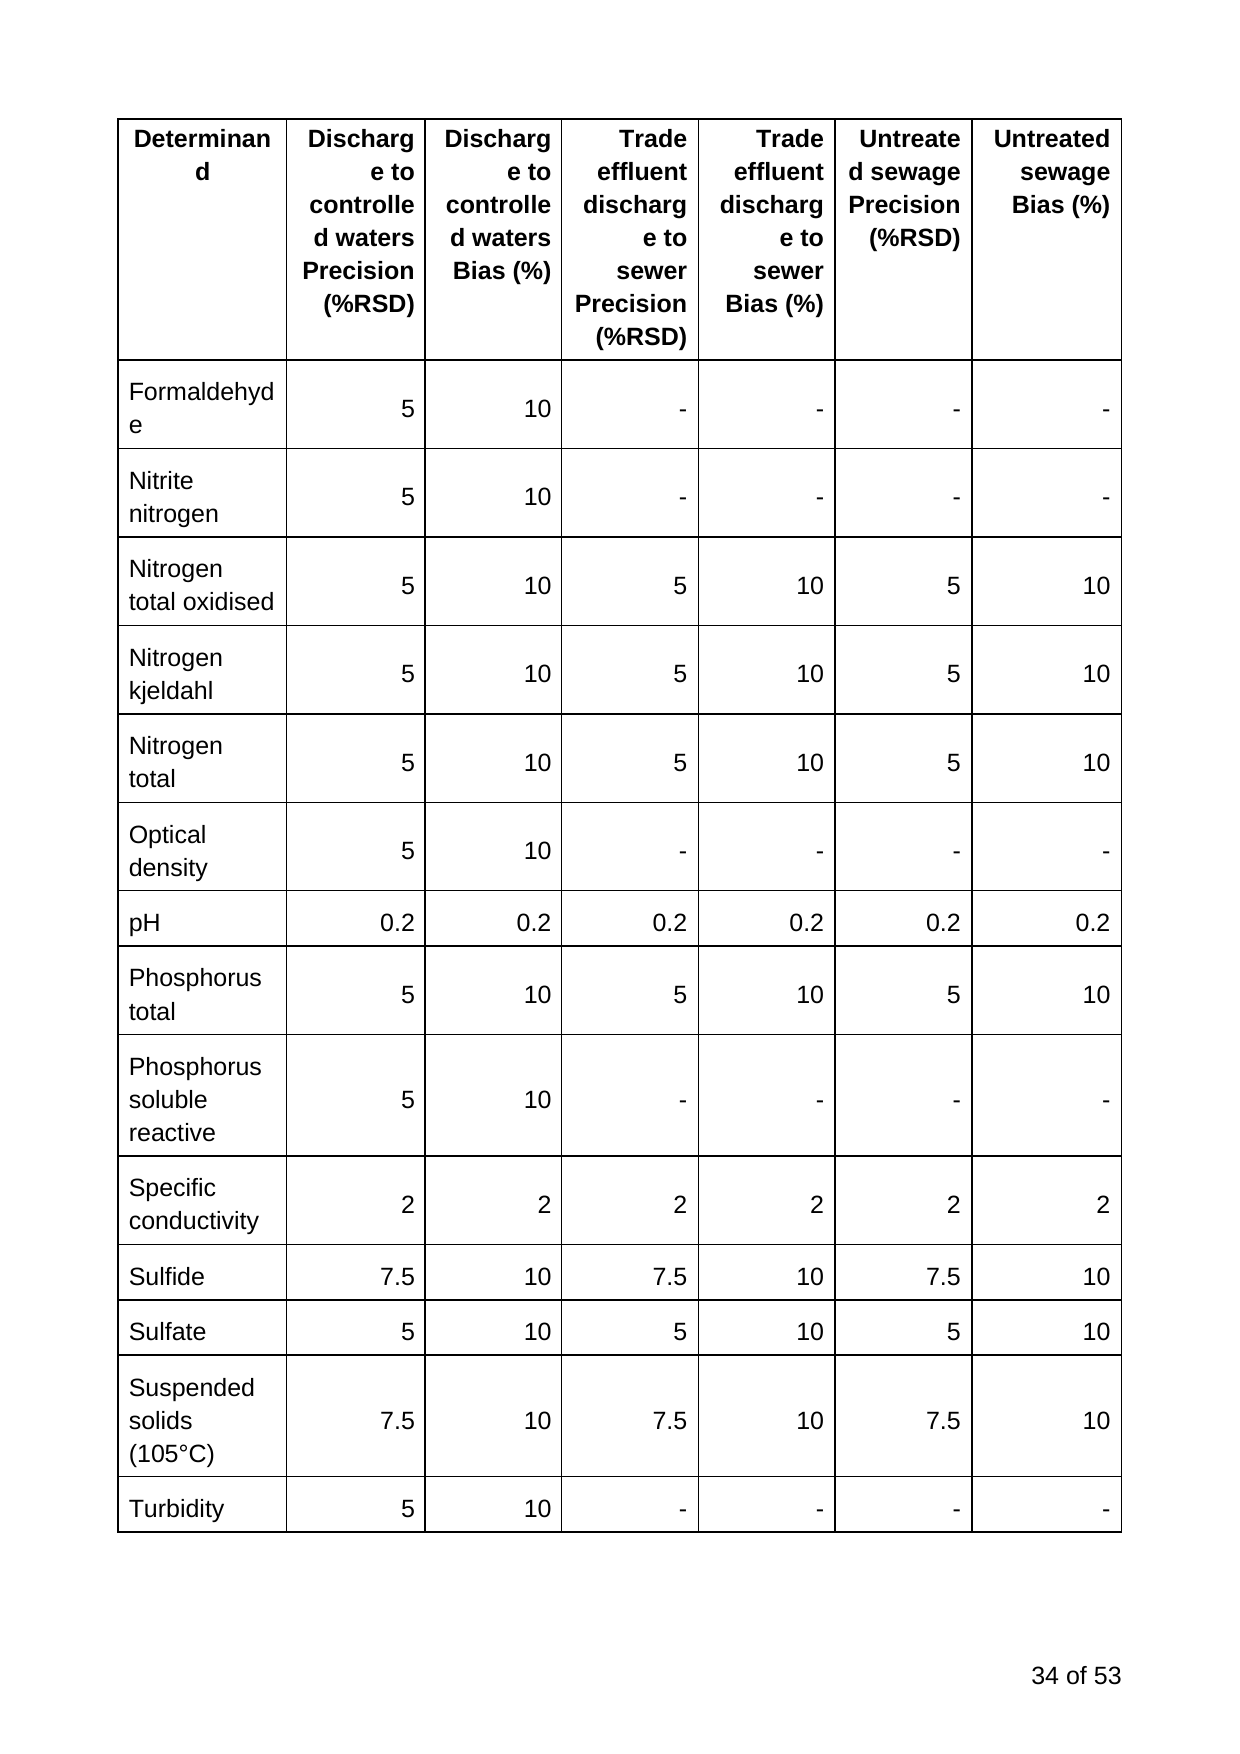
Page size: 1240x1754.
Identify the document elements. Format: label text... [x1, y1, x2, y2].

table_header Discharge to controlled waters Precision (%RSD) [287, 120, 424, 359]
table_cell 7.5 [287, 1356, 424, 1476]
table_cell 5 [287, 449, 424, 536]
table_cell 10 [699, 626, 834, 713]
table_cell 7.5 [562, 1356, 698, 1476]
table_cell - [699, 803, 834, 890]
table_cell pH [119, 891, 286, 945]
table_cell 7.5 [287, 1245, 424, 1299]
table_header Trade effluent discharge to sewer Precision (%RSD) [562, 120, 698, 359]
table_cell 5 [562, 1301, 698, 1354]
table_cell 5 [287, 1301, 424, 1354]
table_cell 5 [836, 1301, 971, 1354]
table_cell 5 [287, 947, 424, 1034]
table_cell 7.5 [836, 1245, 971, 1299]
table_cell 10 [699, 1245, 834, 1299]
table_cell 5 [287, 626, 424, 713]
table_cell 5 [287, 803, 424, 890]
table_cell 10 [426, 626, 561, 713]
table_cell 2 [836, 1157, 971, 1243]
table_cell Turbidity [119, 1477, 286, 1531]
table_cell - [562, 361, 698, 448]
table_cell 10 [973, 538, 1121, 624]
table_cell Phosphorus soluble reactive [119, 1035, 286, 1155]
table_header Untreated sewage Bias (%) [973, 120, 1121, 359]
table_cell 10 [973, 626, 1121, 713]
table_cell 5 [562, 947, 698, 1034]
table_cell 10 [426, 538, 561, 624]
table_cell Sulfate [119, 1301, 286, 1354]
table_cell 0.2 [973, 891, 1121, 945]
table_cell 2 [287, 1157, 424, 1243]
table_cell - [836, 803, 971, 890]
table_cell 5 [287, 538, 424, 624]
table_cell 7.5 [836, 1356, 971, 1476]
table_cell 10 [973, 1245, 1121, 1299]
table_cell 10 [426, 1035, 561, 1155]
table_cell 5 [562, 715, 698, 801]
table_cell - [562, 1035, 698, 1155]
table_cell - [836, 361, 971, 448]
table_cell 5 [836, 715, 971, 801]
table_cell - [699, 361, 834, 448]
table_cell - [973, 1477, 1121, 1531]
table_cell Nitrogen total [119, 715, 286, 801]
table_cell 5 [287, 1477, 424, 1531]
table_cell 2 [426, 1157, 561, 1243]
table_cell Nitrogen total oxidised [119, 538, 286, 624]
table_cell Formaldehyde [119, 361, 286, 448]
table_cell - [973, 361, 1121, 448]
table_header Discharge to controlled waters Bias (%) [426, 120, 561, 359]
table_cell 10 [426, 1245, 561, 1299]
table_cell Phosphorus total [119, 947, 286, 1034]
table_cell 10 [426, 1301, 561, 1354]
table_cell - [699, 1035, 834, 1155]
table_cell 10 [973, 1301, 1121, 1354]
table_cell Nitrite nitrogen [119, 449, 286, 536]
table_cell 0.2 [426, 891, 561, 945]
table_cell 10 [426, 715, 561, 801]
table_cell 0.2 [562, 891, 698, 945]
table_cell - [562, 449, 698, 536]
table_cell 10 [973, 715, 1121, 801]
table_header Untreated sewage Precision (%RSD) [836, 120, 971, 359]
table_cell - [562, 803, 698, 890]
table_cell 0.2 [836, 891, 971, 945]
table_cell 7.5 [562, 1245, 698, 1299]
table_cell 2 [973, 1157, 1121, 1243]
table_cell 0.2 [699, 891, 834, 945]
table_cell - [836, 1035, 971, 1155]
table_cell 10 [699, 1356, 834, 1476]
table_cell - [562, 1477, 698, 1531]
table_cell 10 [426, 1477, 561, 1531]
table_cell 10 [426, 361, 561, 448]
table_cell - [836, 1477, 971, 1531]
table_cell - [836, 449, 971, 536]
table_cell 5 [287, 1035, 424, 1155]
table_cell 2 [562, 1157, 698, 1243]
table_cell 5 [836, 626, 971, 713]
table_cell 10 [973, 947, 1121, 1034]
table_cell 10 [699, 947, 834, 1034]
table_cell - [699, 1477, 834, 1531]
table_cell 0.2 [287, 891, 424, 945]
table_cell 5 [562, 626, 698, 713]
table_cell 5 [562, 538, 698, 624]
table_cell 5 [836, 538, 971, 624]
table_cell 10 [699, 715, 834, 801]
table_header Trade effluent discharge to sewer Bias (%) [699, 120, 834, 359]
table_cell 10 [973, 1356, 1121, 1476]
table_cell Nitrogen kjeldahl [119, 626, 286, 713]
table_cell 2 [699, 1157, 834, 1243]
table_cell Optical density [119, 803, 286, 890]
table_cell 10 [699, 538, 834, 624]
table_cell 10 [426, 1356, 561, 1476]
table_cell 5 [287, 715, 424, 801]
table_cell 10 [699, 1301, 834, 1354]
table_cell - [699, 449, 834, 536]
table_cell 5 [287, 361, 424, 448]
table_cell - [973, 1035, 1121, 1155]
table_header Determinand [119, 120, 286, 359]
table_cell Sulfide [119, 1245, 286, 1299]
table_cell 10 [426, 449, 561, 536]
table_cell Specific conductivity [119, 1157, 286, 1243]
table_cell 10 [426, 803, 561, 890]
table_cell - [973, 803, 1121, 890]
table_cell - [973, 449, 1121, 536]
table_cell 5 [836, 947, 971, 1034]
table_cell 10 [426, 947, 561, 1034]
table_cell Suspended solids (105°C) [119, 1356, 286, 1476]
